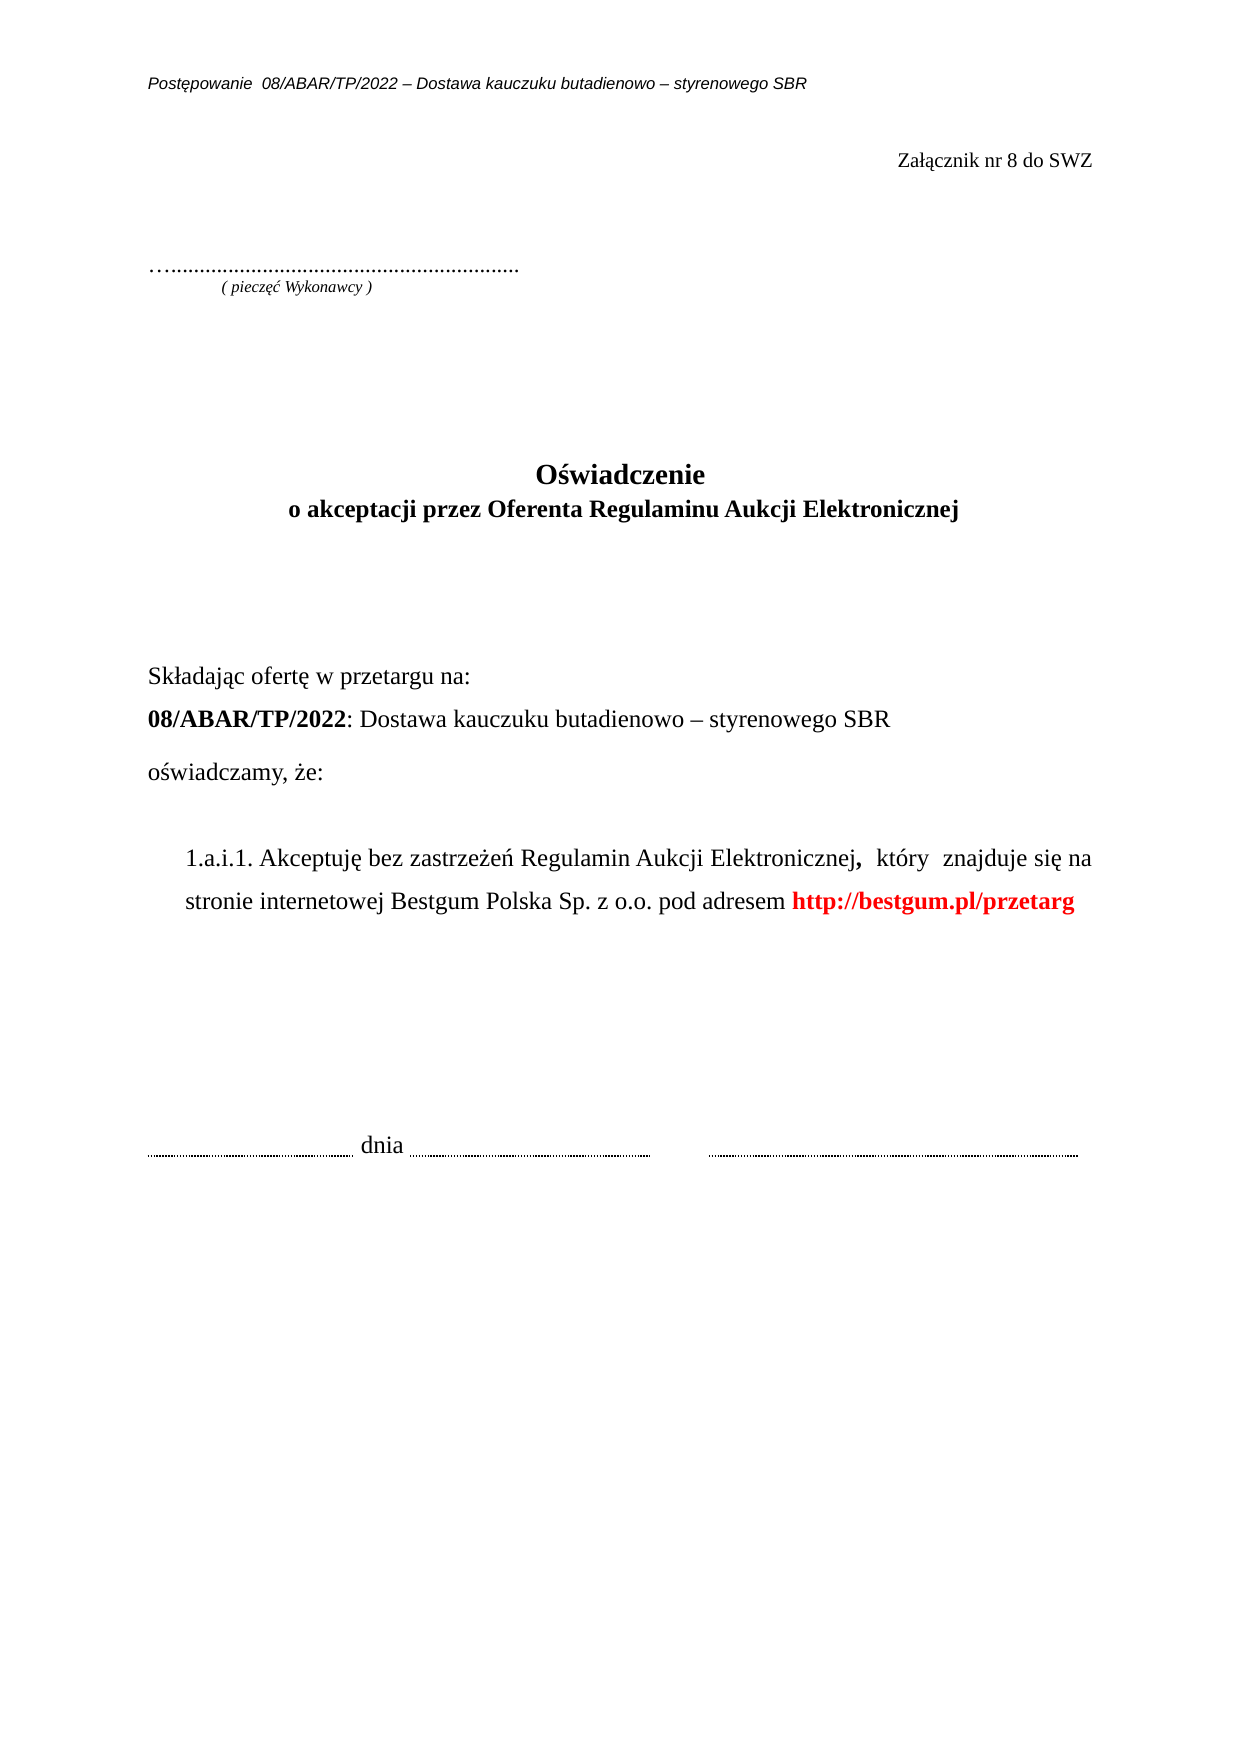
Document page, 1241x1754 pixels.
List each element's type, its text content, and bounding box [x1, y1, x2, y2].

text o akceptacji przez Oferenta Regulaminu Aukcji Elektronicznej [148, 490, 1093, 524]
text 08/ABAR/TP/2022: Dostawa kauczuku butadienowo – styrenowego SBR [148, 704, 1091, 733]
text ( pieczęć Wykonawcy ) [148, 277, 1093, 296]
text Składając ofertę w przetargu na: [148, 661, 1093, 690]
text …............................................................. [148, 251, 1093, 277]
text dnia [148, 1130, 1093, 1159]
text Oświadczenie [148, 457, 1093, 490]
text oświadczamy, że: [148, 757, 1093, 786]
list Akceptuję bez zastrzeżeń Regulamin Aukcji Elektronicznej, który znajduje się na stronie internetowej Bestgum Polska Sp. z o.o. pod adresem http://bestgum.pl/przetarg [185, 843, 1093, 915]
text Załącznik nr 8 do SWZ [148, 148, 1093, 172]
